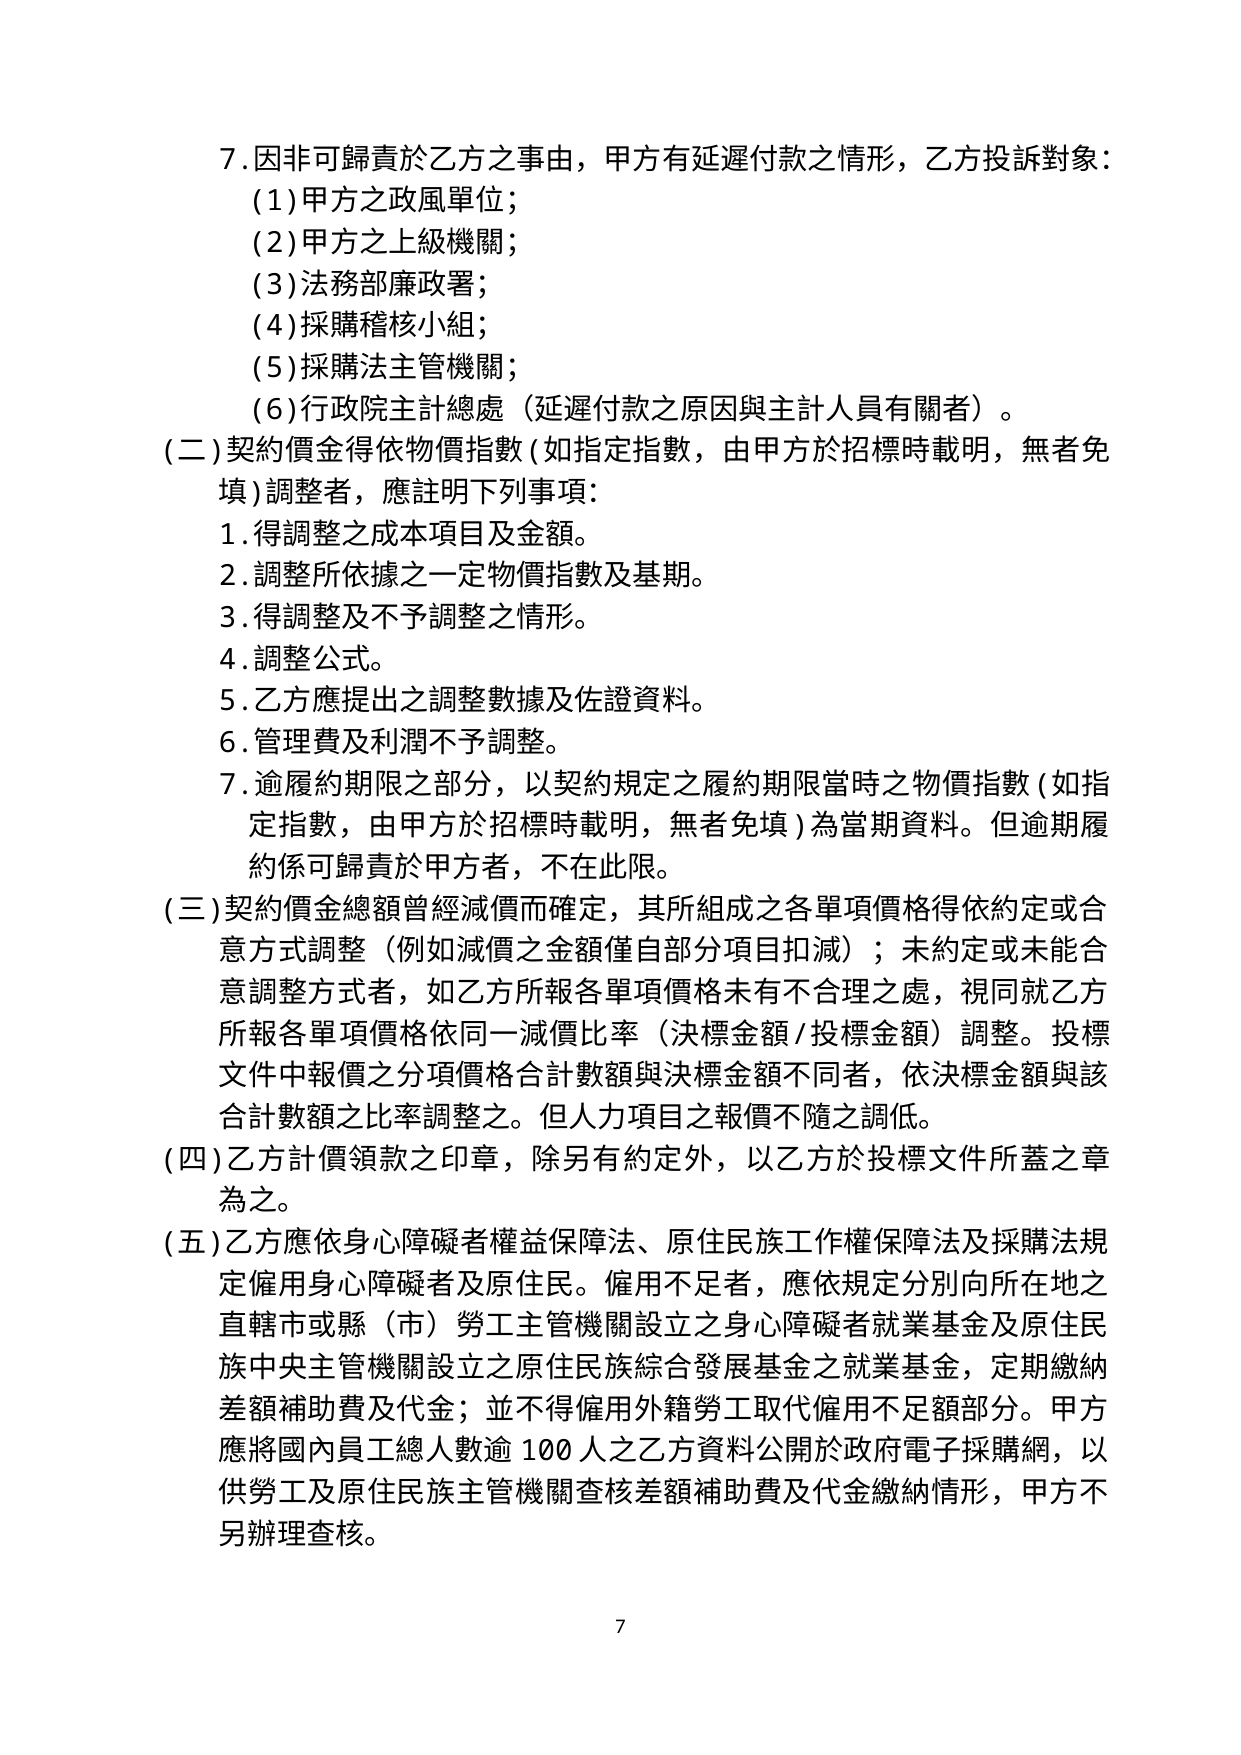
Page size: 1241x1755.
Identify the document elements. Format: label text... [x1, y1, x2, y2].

text (1)甲方之政風單位； [248, 177, 1110, 219]
text (四)乙方計價領款之印章，除另有約定外，以乙方於投標文件所蓋之章為之。 [159, 1136, 1110, 1219]
text 5.乙方應提出之調整數據及佐證資料。 [218, 677, 1110, 719]
text 2.調整所依據之一定物價指數及基期。 [218, 552, 1110, 594]
text 4.調整公式。 [218, 636, 1110, 677]
text (3)法務部廉政署； [248, 261, 1110, 302]
text (二)契約價金得依物價指數(如指定指數，由甲方於招標時載明，無者免填)調整者，應註明下列事項： [159, 427, 1110, 511]
text (三)契約價金總額曾經減價而確定，其所組成之各單項價格得依約定或合意方式調整（例如減價之金額僅自部分項目扣減）；未約定或未能合意調整方式者，如乙方所報各單項價格未有不合理之處，視同就乙方所報各單項價格依同一減價比率（決標金額/投標金額）調整。投標文件中報價之分項價格合計數額與決標金額不同者，依決標金額與該合計數額之比率調整之。但人力項目之報價不隨之調低。 [159, 886, 1110, 1136]
text (2)甲方之上級機關； [248, 219, 1110, 261]
text 7.因非可歸責於乙方之事由，甲方有延遲付款之情形，乙方投訴對象： [218, 136, 1110, 177]
text 6.管理費及利潤不予調整。 [218, 719, 1110, 761]
text (五)乙方應依身心障礙者權益保障法、原住民族工作權保障法及採購法規定僱用身心障礙者及原住民。僱用不足者，應依規定分別向所在地之直轄市或縣（市）勞工主管機關設立之身心障礙者就業基金及原住民族中央主管機關設立之原住民族綜合發展基金之就業基金，定期繳納差額補助費及代金；並不得僱用外籍勞工取代僱用不足額部分。甲方應將國內員工總人數逾100人之乙方資料公開於政府電子採購網，以供勞工及原住民族主管機關查核差額補助費及代金繳納情形，甲方不另辦理查核。 [159, 1219, 1110, 1552]
text 1.得調整之成本項目及金額。 [218, 511, 1110, 552]
text (6)行政院主計總處（延遲付款之原因與主計人員有關者）。 [248, 386, 1110, 427]
text (4)採購稽核小組； [248, 302, 1110, 344]
text 3.得調整及不予調整之情形。 [218, 594, 1110, 636]
text (5)採購法主管機關； [248, 344, 1110, 386]
text 7.逾履約期限之部分，以契約規定之履約期限當時之物價指數(如指定指數，由甲方於招標時載明，無者免填)為當期資料。但逾期履約係可歸責於甲方者，不在此限。 [218, 761, 1110, 886]
